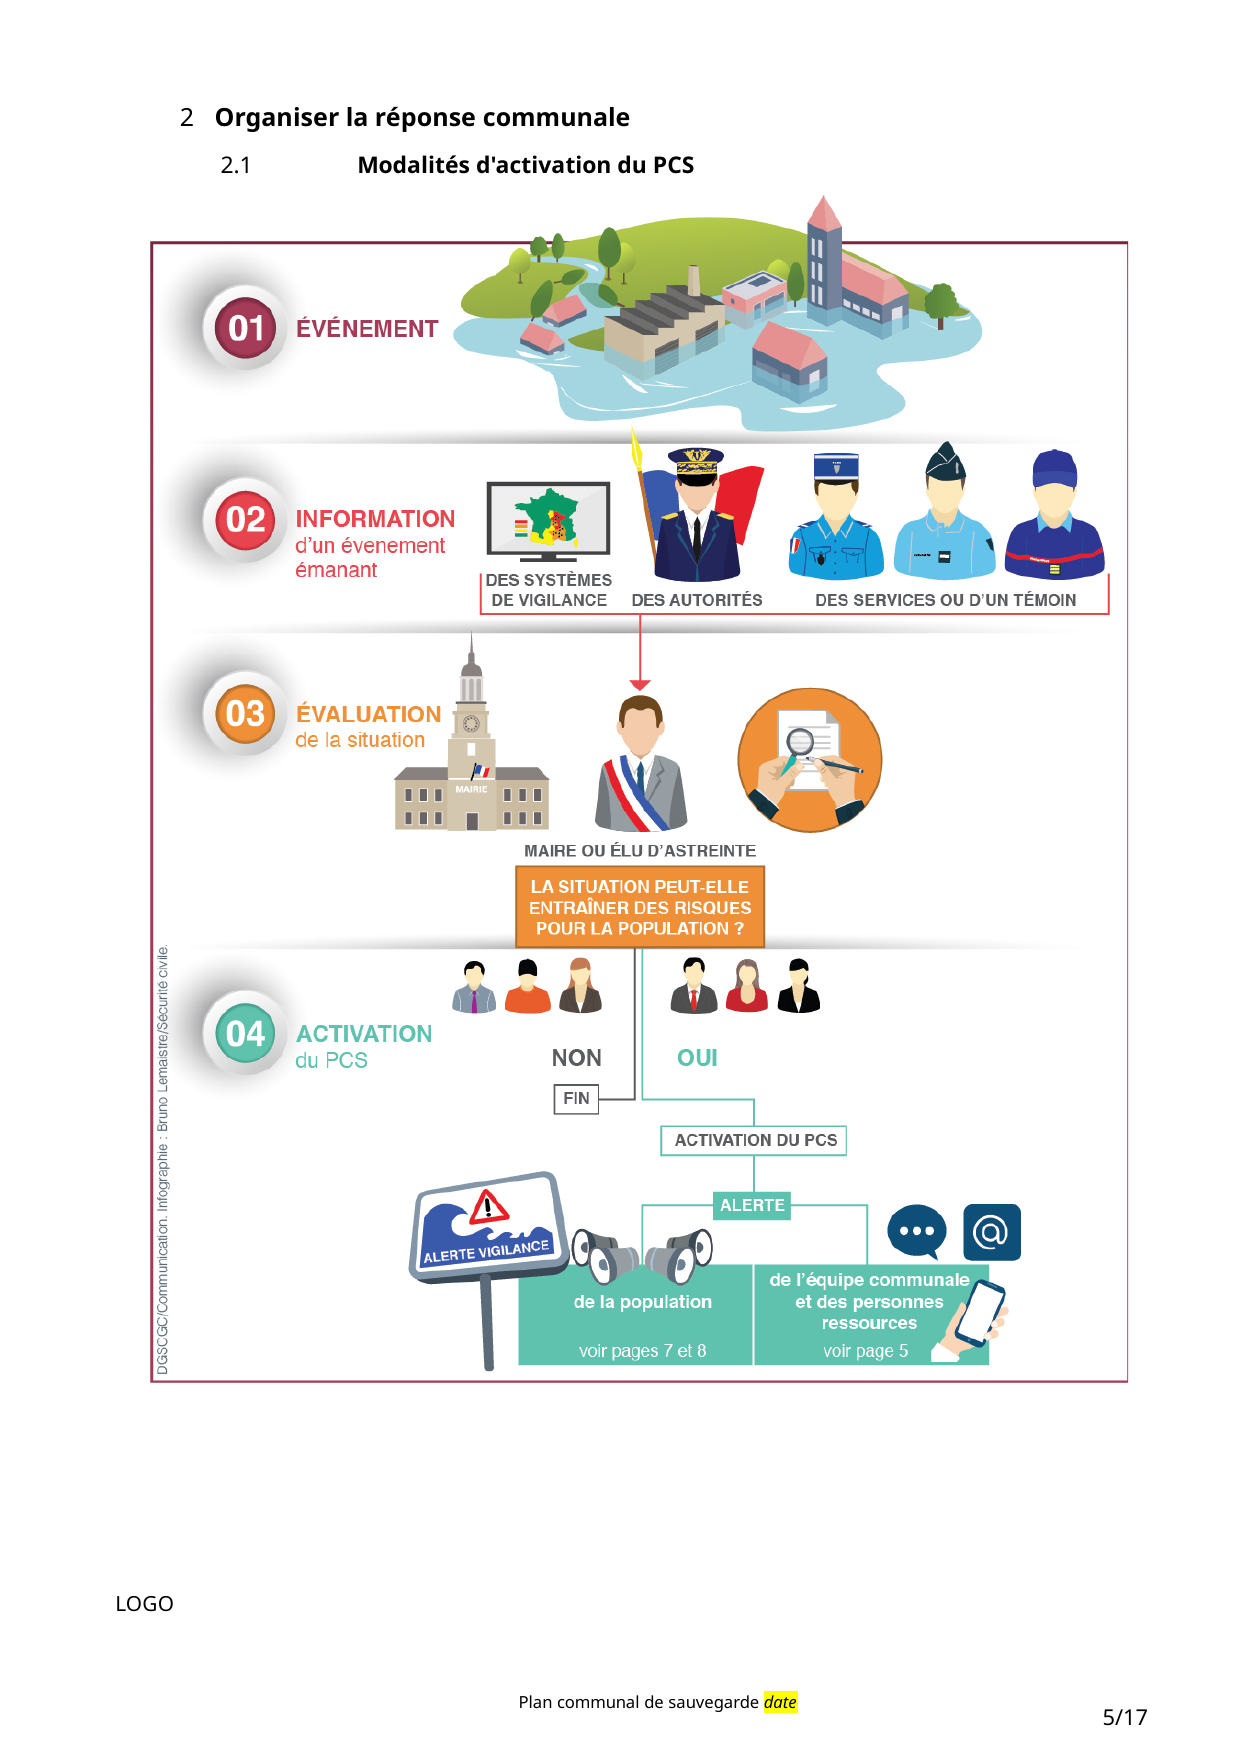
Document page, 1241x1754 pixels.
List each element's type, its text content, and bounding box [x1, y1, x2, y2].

subtitle Organiser la réponse communale [173, 100, 1140, 134]
subtitle Modalités d'activation du PCS [214, 149, 1140, 181]
picture [147, 195, 1129, 1383]
